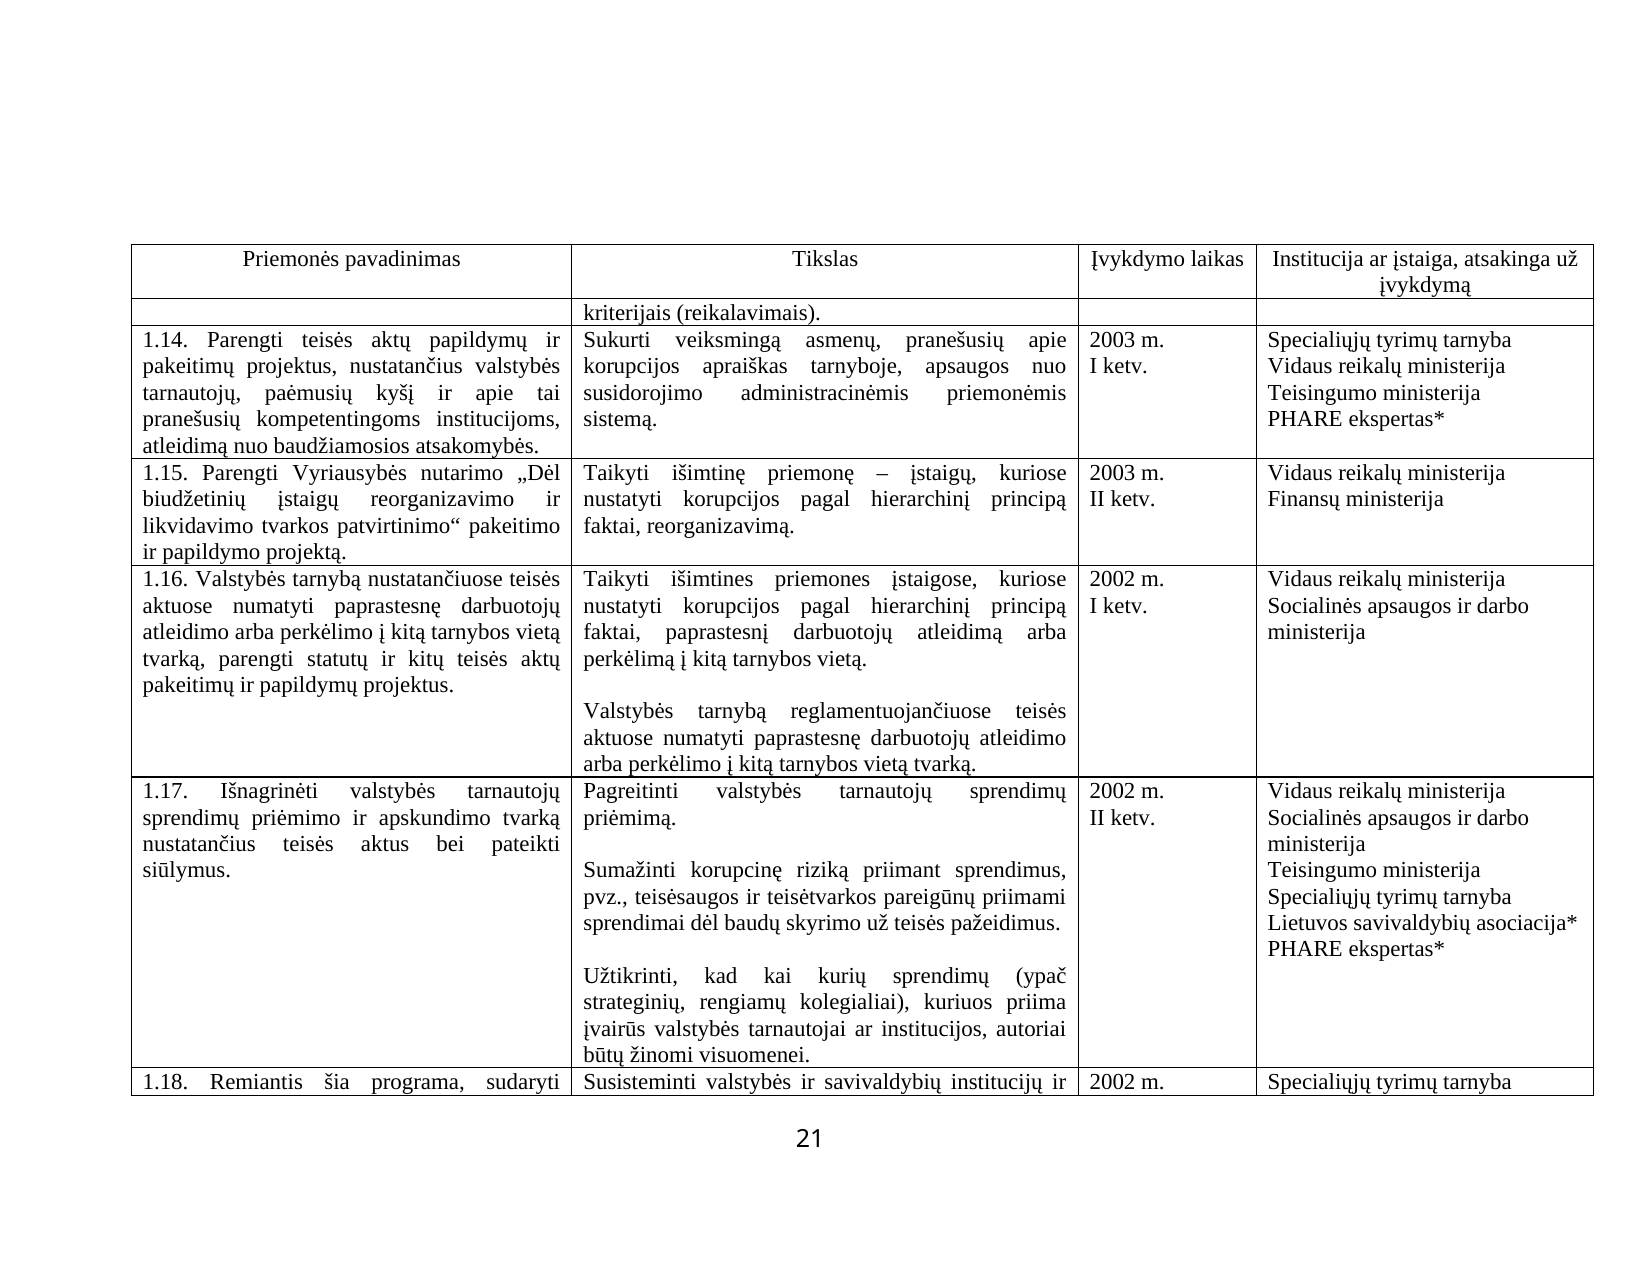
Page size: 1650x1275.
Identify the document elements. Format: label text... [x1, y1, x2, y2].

table_cell [132, 299, 571, 325]
table_cell Taikyti išimtinę priemonę – įstaigų, kuriose nustatyti korupcijos pagal hierarchinį principą faktai, reorganizavimą. [572, 459, 1078, 564]
table_cell Pagreitinti valstybės tarnautojų sprendimų priėmimą. Sumažinti korupcinę riziką priimant sprendimus, pvz., teisėsaugos ir teisėtvarkos pareigūnų priimami sprendimai dėl baudų skyrimo už teisės pažeidimus. Užtikrinti, kad kai kurių sprendimų (ypač strateginių, rengiamų kolegialiai), kuriuos priima įvairūs valstybės tarnautojai ar institucijos, autoriai būtų žinomi visuomenei. [572, 778, 1078, 1067]
table_cell 1.15. Parengti Vyriausybės nutarimo „Dėl biudžetinių įstaigų reorganizavimo ir likvidavimo tvarkos patvirtinimo“ pakeitimo ir papildymo projektą. [132, 459, 571, 564]
table_cell Specialiųjų tyrimų tarnyba [1257, 1068, 1593, 1095]
table_header Tikslas [572, 245, 1078, 298]
table_cell [1079, 299, 1256, 325]
table_cell Susisteminti valstybės ir savivaldybių institucijų ir [572, 1068, 1078, 1095]
table_cell 2002 m. I ketv. [1079, 566, 1256, 776]
table_cell 1.16. Valstybės tarnybą nustatančiuose teisės aktuose numatyti paprastesnę darbuotojų atleidimo arba perkėlimo į kitą tarnybos vietą tvarką, parengti statutų ir kitų teisės aktų pakeitimų ir papildymų projektus. [132, 566, 571, 776]
table_header Priemonės pavadinimas [132, 245, 571, 298]
table_cell 2003 m. II ketv. [1079, 459, 1256, 564]
table_cell Taikyti išimtines priemones įstaigose, kuriose nustatyti korupcijos pagal hierarchinį principą faktai, paprastesnį darbuotojų atleidimą arba perkėlimą į kitą tarnybos vietą. Valstybės tarnybą reglamentuojančiuose teisės aktuose numatyti paprastesnę darbuotojų atleidimo arba perkėlimo į kitą tarnybos vietą tvarką. [572, 566, 1078, 776]
table_cell 1.14. Parengti teisės aktų papildymų ir pakeitimų projektus, nustatančius valstybės tarnautojų, paėmusių kyšį ir apie tai pranešusių kompetentingoms institucijoms, atleidimą nuo baudžiamosios atsakomybės. [132, 326, 571, 458]
table_cell 2002 m. [1079, 1068, 1256, 1095]
table_header Institucija ar įstaiga, atsakinga už įvykdymą [1257, 245, 1593, 298]
table_cell Vidaus reikalų ministerija Socialinės apsaugos ir darbo ministerija Teisingumo ministerija Specialiųjų tyrimų tarnyba Lietuvos savivaldybių asociacija* PHARE ekspertas* [1257, 778, 1593, 1067]
table_header Įvykdymo laikas [1079, 245, 1256, 298]
table_cell Sukurti veiksmingą asmenų, pranešusių apie korupcijos apraiškas tarnyboje, apsaugos nuo susidorojimo administracinėmis priemonėmis sistemą. [572, 326, 1078, 458]
table_cell 1.18. Remiantis šia programa, sudaryti [132, 1068, 571, 1095]
table_cell Specialiųjų tyrimų tarnyba Vidaus reikalų ministerija Teisingumo ministerija PHARE ekspertas* [1257, 326, 1593, 458]
table_cell [1257, 299, 1593, 325]
table_cell 2002 m. II ketv. [1079, 778, 1256, 1067]
table_cell Vidaus reikalų ministerija Finansų ministerija [1257, 459, 1593, 564]
table_cell Vidaus reikalų ministerija Socialinės apsaugos ir darbo ministerija [1257, 566, 1593, 776]
table_cell 2003 m. I ketv. [1079, 326, 1256, 458]
table_cell kriterijais (reikalavimais). [572, 299, 1078, 325]
table_cell 1.17. Išnagrinėti valstybės tarnautojų sprendimų priėmimo ir apskundimo tvarką nustatančius teisės aktus bei pateikti siūlymus. [132, 778, 571, 1067]
